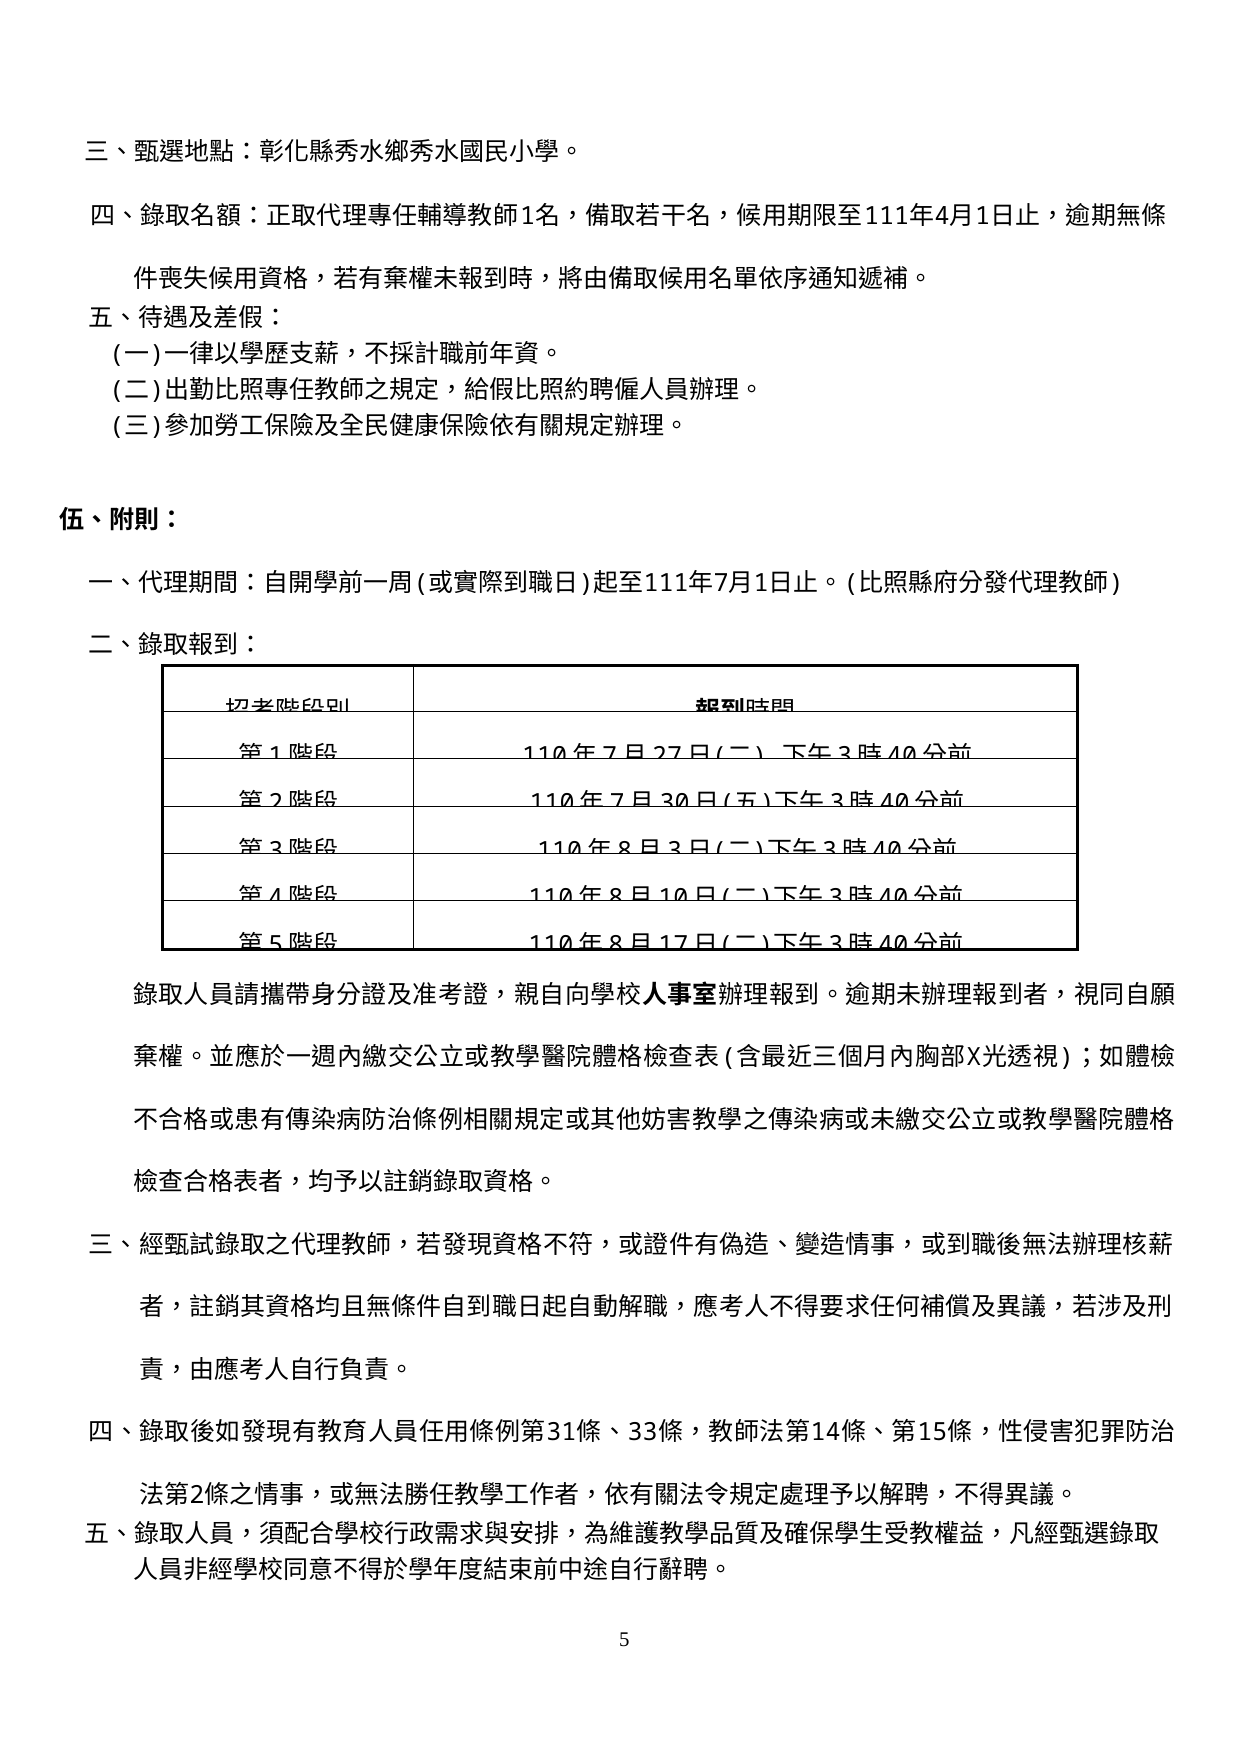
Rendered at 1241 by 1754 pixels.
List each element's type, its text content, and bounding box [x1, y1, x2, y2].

text 四、錄取後如發現有教育人員任用條例第31條、33條，教師法第14條、第15條，性侵害犯罪防治法第2條之情事，或無法勝任教學工作者，依有關法令規定處理予以解聘，不得異議。 [88, 1388, 1176, 1513]
table_cell 110年8月10日(二)下午3時40分前 [414, 854, 1076, 900]
table_cell 110年7月27日(二) 下午3時40分前 [414, 712, 1076, 758]
table_header 報到時間 [414, 667, 1076, 711]
text 三、經甄試錄取之代理教師，若發現資格不符，或證件有偽造、變造情事，或到職後無法辦理核薪者，註銷其資格均且無條件自到職日起自動解職，應考人不得要求任何補償及異議，若涉及刑責，由應考人自行負責。 [88, 1201, 1176, 1388]
table_cell 第3階段 [164, 807, 413, 853]
table_cell 第2階段 [164, 759, 413, 806]
text (二)出勤比照專任教師之規定，給假比照約聘僱人員辦理。 [59, 369, 1181, 406]
text 三、甄選地點：彰化縣秀水鄉秀水國民小學。 [59, 108, 1167, 170]
text 四、錄取名額：正取代理專任輔導教師1名，備取若干名，候用期限至111年4月1日止，逾期無條件喪失候用資格，若有棄權未報到時，將由備取候用名單依序通知遞補。 [59, 172, 1167, 297]
table_header 報到時間 [754, 703, 764, 711]
text (三)參加勞工保險及全民健康保險依有關規定辦理。 [59, 406, 1181, 442]
table_header 招考階段別 [164, 667, 413, 711]
text 五、待遇及差假： [88, 297, 1181, 333]
table_cell 第1階段 [164, 712, 413, 758]
table_cell 110年8月3日(二)下午3時40分前 [414, 807, 1076, 853]
text 二、錄取報到： [88, 601, 1176, 664]
text 伍、附則： [59, 476, 1181, 539]
table_cell 110年8月17日(二)下午3時40分前 [414, 901, 1076, 947]
table_cell 第5階段 [164, 901, 413, 947]
text 錄取人員請攜帶身分證及准考證，親自向學校人事室辦理報到。逾期未辦理報到者，視同自願棄權。並應於一週內繳交公立或教學醫院體格檢查表(含最近三個月內胸部X光透視)；如體檢不合格或患有傳染病防治條例相關規定或其他妨害教學之傳染病或未繳交公立或教學醫院體格檢查合格表者，均予以註銷錄取資格。 [133, 951, 1176, 1201]
table_cell 110年7月30日(五)下午3時40分前 [414, 759, 1076, 806]
text (一)一律以學歷支薪，不採計職前年資。 [59, 333, 1181, 369]
text 一、代理期間：自開學前一周(或實際到職日)起至111年7月1日止。(比照縣府分發代理教師) [88, 539, 1176, 601]
table_cell 第4階段 [164, 854, 413, 900]
text 五、錄取人員，須配合學校行政需求與安排，為維護教學品質及確保學生受教權益，凡經甄選錄取人員非經學校同意不得於學年度結束前中途自行辭聘。 [84, 1513, 1181, 1586]
